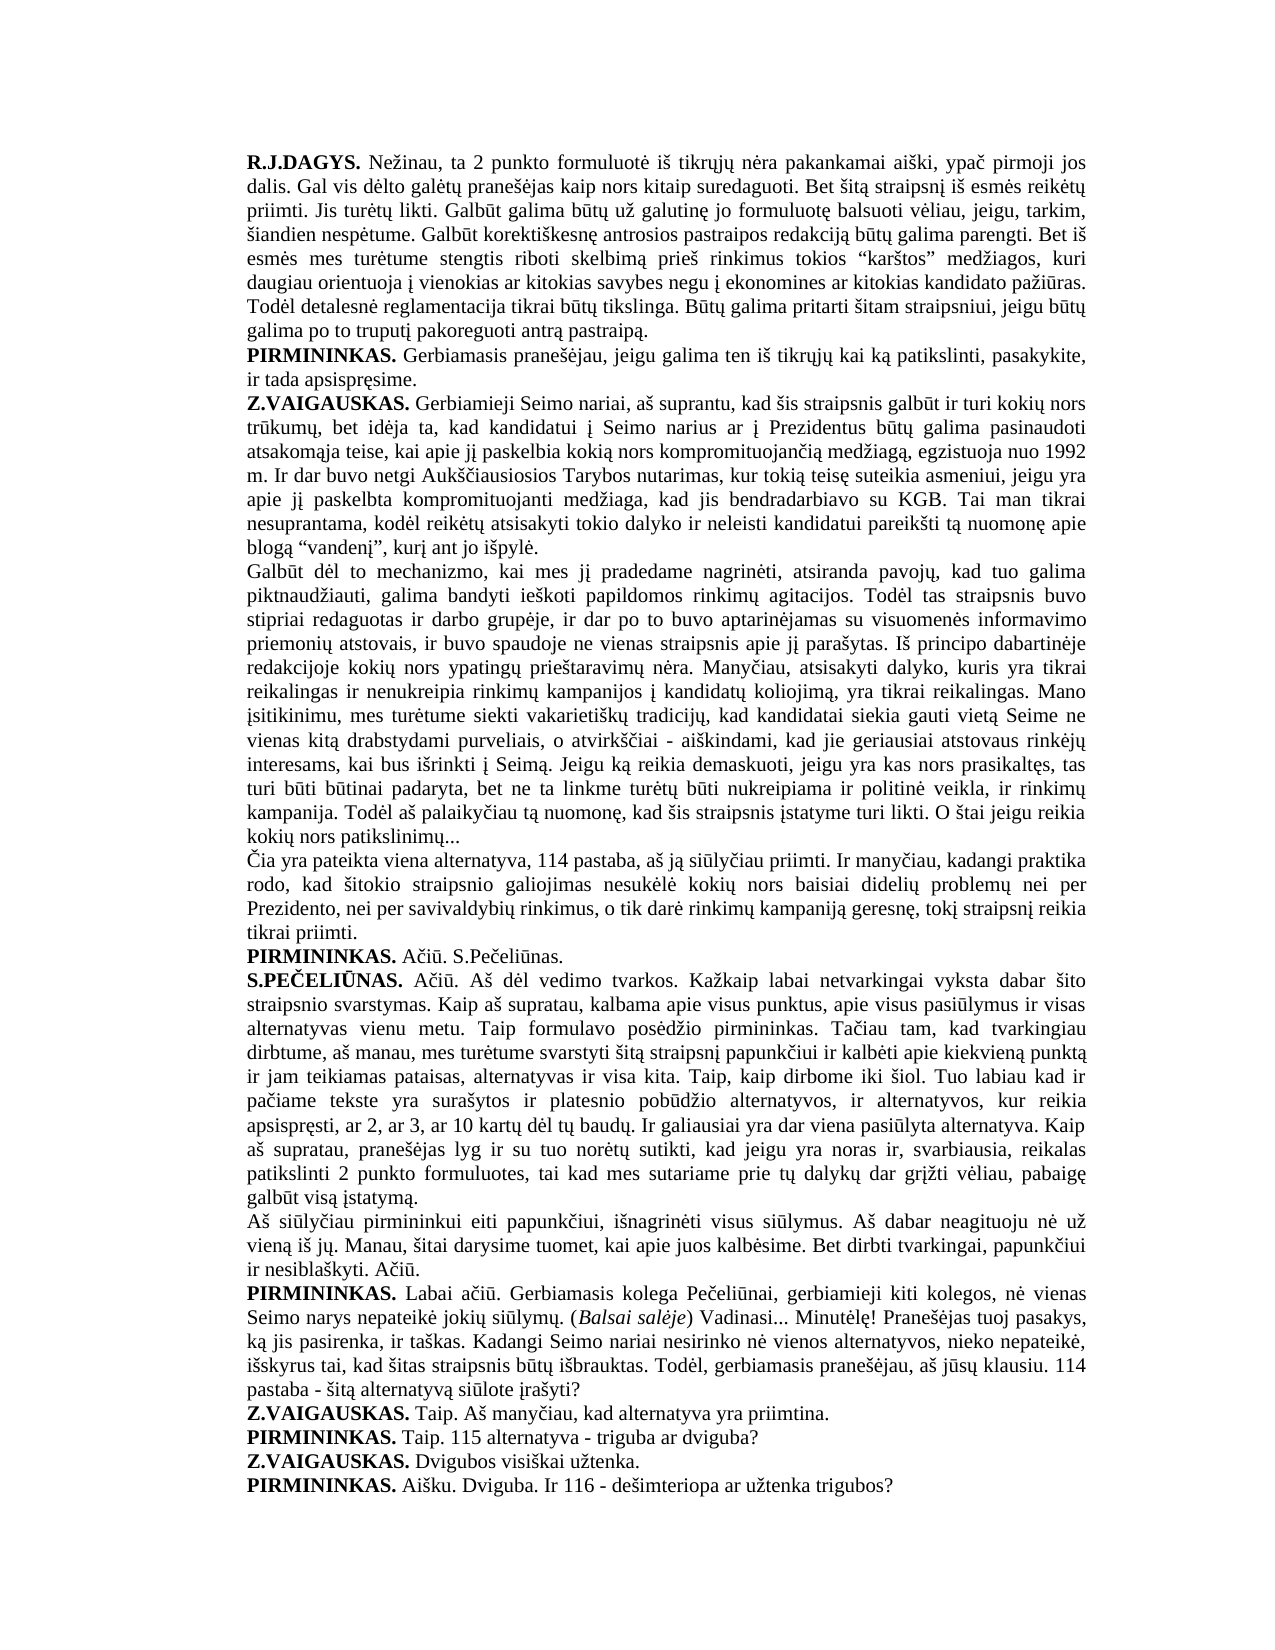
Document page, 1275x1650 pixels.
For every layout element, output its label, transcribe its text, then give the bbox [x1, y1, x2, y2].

text Galbūt dėl to mechanizmo, kai mes jį pradedame nagrinėti, atsiranda pavojų, kad tuo galima piktnaudžiauti, galima bandyti ieškoti papildomos rinkimų agitacijos. Todėl tas straipsnis buvo stipriai redaguotas ir darbo grupėje, ir dar po to buvo aptarinėjamas su visuomenės informavimo priemonių atstovais, ir buvo spaudoje ne vienas straipsnis apie jį parašytas. Iš principo dabartinėje redakcijoje kokių nors ypatingų prieštaravimų nėra. Manyčiau, atsisakyti dalyko, kuris yra tikrai reikalingas ir nenukreipia rinkimų kampanijos į kandidatų koliojimą, yra tikrai reikalingas. Mano įsitikinimu, mes turėtume siekti vakarietiškų tradicijų, kad kandidatai siekia gauti vietą Seime ne vienas kitą drabstydami purveliais, o atvirkščiai - aiškindami, kad jie geriausiai atstovaus rinkėjų interesams, kai bus išrinkti į Seimą. Jeigu ką reikia demaskuoti, jeigu yra kas nors prasikaltęs, tas turi būti būtinai padaryta, bet ne ta linkme turėtų būti nukreipiama ir politinė veikla, ir rinkimų kampanija. Todėl aš palaikyčiau tą nuomonę, kad šis straipsnis įstatyme turi likti. O štai jeigu reikia kokių nors patikslinimų... [247, 559, 1087, 848]
text Z.VAIGAUSKAS. Gerbiamieji Seimo nariai, aš suprantu, kad šis straipsnis galbūt ir turi kokių nors trūkumų, bet idėja ta, kad kandidatui į Seimo narius ar į Prezidentus būtų galima pasinaudoti atsakomąja teise, kai apie jį paskelbia kokią nors kompromituojančią medžiagą, egzistuoja nuo 1992 m. Ir dar buvo netgi Aukščiausiosios Tarybos nutarimas, kur tokią teisę suteikia asmeniui, jeigu yra apie jį paskelbta kompromituojanti medžiaga, kad jis bendradarbiavo su KGB. Tai man tikrai nesuprantama, kodėl reikėtų atsisakyti tokio dalyko ir neleisti kandidatui pareikšti tą nuomonę apie blogą “vandenį”, kurį ant jo išpylė. [247, 391, 1087, 559]
text Z.VAIGAUSKAS. Taip. Aš manyčiau, kad alternatyva yra priimtina. [247, 1401, 1087, 1425]
text PIRMININKAS. Ačiū. S.Pečeliūnas. [247, 944, 1087, 968]
text PIRMININKAS. Gerbiamasis pranešėjau, jeigu galima ten iš tikrųjų kai ką patikslinti, pasakykite, ir tada apsispręsime. [247, 342, 1087, 391]
text S.PEČELIŪNAS. Ačiū. Aš dėl vedimo tvarkos. Kažkaip labai netvarkingai vyksta dabar šito straipsnio svarstymas. Kaip aš supratau, kalbama apie visus punktus, apie visus pasiūlymus ir visas alternatyvas vienu metu. Taip formulavo posėdžio pirmininkas. Tačiau tam, kad tvarkingiau dirbtume, aš manau, mes turėtume svarstyti šitą straipsnį papunkčiui ir kalbėti apie kiekvieną punktą ir jam teikiamas pataisas, alternatyvas ir visa kita. Taip, kaip dirbome iki šiol. Tuo labiau kad ir pačiame tekste yra surašytos ir platesnio pobūdžio alternatyvos, ir alternatyvos, kur reikia apsispręsti, ar 2, ar 3, ar 10 kartų dėl tų baudų. Ir galiausiai yra dar viena pasiūlyta alternatyva. Kaip aš supratau, pranešėjas lyg ir su tuo norėtų sutikti, kad jeigu yra noras ir, svarbiausia, reikalas patikslinti 2 punkto formuluotes, tai kad mes sutariame prie tų dalykų dar grįžti vėliau, pabaigę galbūt visą įstatymą. [247, 968, 1087, 1209]
text PIRMININKAS. Labai ačiū. Gerbiamasis kolega Pečeliūnai, gerbiamieji kiti kolegos, nė vienas Seimo narys nepateikė jokių siūlymų. (Balsai salėje) Vadinasi... Minutėlę! Pranešėjas tuoj pasakys, ką jis pasirenka, ir taškas. Kadangi Seimo nariai nesirinko nė vienos alternatyvos, nieko nepateikė, išskyrus tai, kad šitas straipsnis būtų išbrauktas. Todėl, gerbiamasis pranešėjau, aš jūsų klausiu. 114 pastaba - šitą alternatyvą siūlote įrašyti? [247, 1281, 1087, 1401]
text Aš siūlyčiau pirmininkui eiti papunkčiui, išnagrinėti visus siūlymus. Aš dabar neagituoju nė už vieną iš jų. Manau, šitai darysime tuomet, kai apie juos kalbėsime. Bet dirbti tvarkingai, papunkčiui ir nesiblaškyti. Ačiū. [247, 1209, 1087, 1281]
text R.J.DAGYS. Nežinau, ta 2 punkto formuluotė iš tikrųjų nėra pakankamai aiški, ypač pirmoji jos dalis. Gal vis dėlto galėtų pranešėjas kaip nors kitaip suredaguoti. Bet šitą straipsnį iš esmės reikėtų priimti. Jis turėtų likti. Galbūt galima būtų už galutinę jo formuluotę balsuoti vėliau, jeigu, tarkim, šiandien nespėtume. Galbūt korektiškesnę antrosios pastraipos redakciją būtų galima parengti. Bet iš esmės mes turėtume stengtis riboti skelbimą prieš rinkimus tokios “karštos” medžiagos, kuri daugiau orientuoja į vienokias ar kitokias savybes negu į ekonomines ar kitokias kandidato pažiūras. Todėl detalesnė reglamentacija tikrai būtų tikslinga. Būtų galima pritarti šitam straipsniui, jeigu būtų galima po to truputį pakoreguoti antrą pastraipą. [247, 150, 1087, 342]
text PIRMININKAS. Taip. 115 alternatyva - triguba ar dviguba? [247, 1425, 1087, 1449]
text Z.VAIGAUSKAS. Dvigubos visiškai užtenka. [247, 1449, 1087, 1473]
text Čia yra pateikta viena alternatyva, 114 pastaba, aš ją siūlyčiau priimti. Ir manyčiau, kadangi praktika rodo, kad šitokio straipsnio galiojimas nesukėlė kokių nors baisiai didelių problemų nei per Prezidento, nei per savivaldybių rinkimus, o tik darė rinkimų kampaniją geresnę, tokį straipsnį reikia tikrai priimti. [247, 848, 1087, 944]
text PIRMININKAS. Aišku. Dviguba. Ir 116 - dešimteriopa ar užtenka trigubos? [247, 1473, 1087, 1497]
